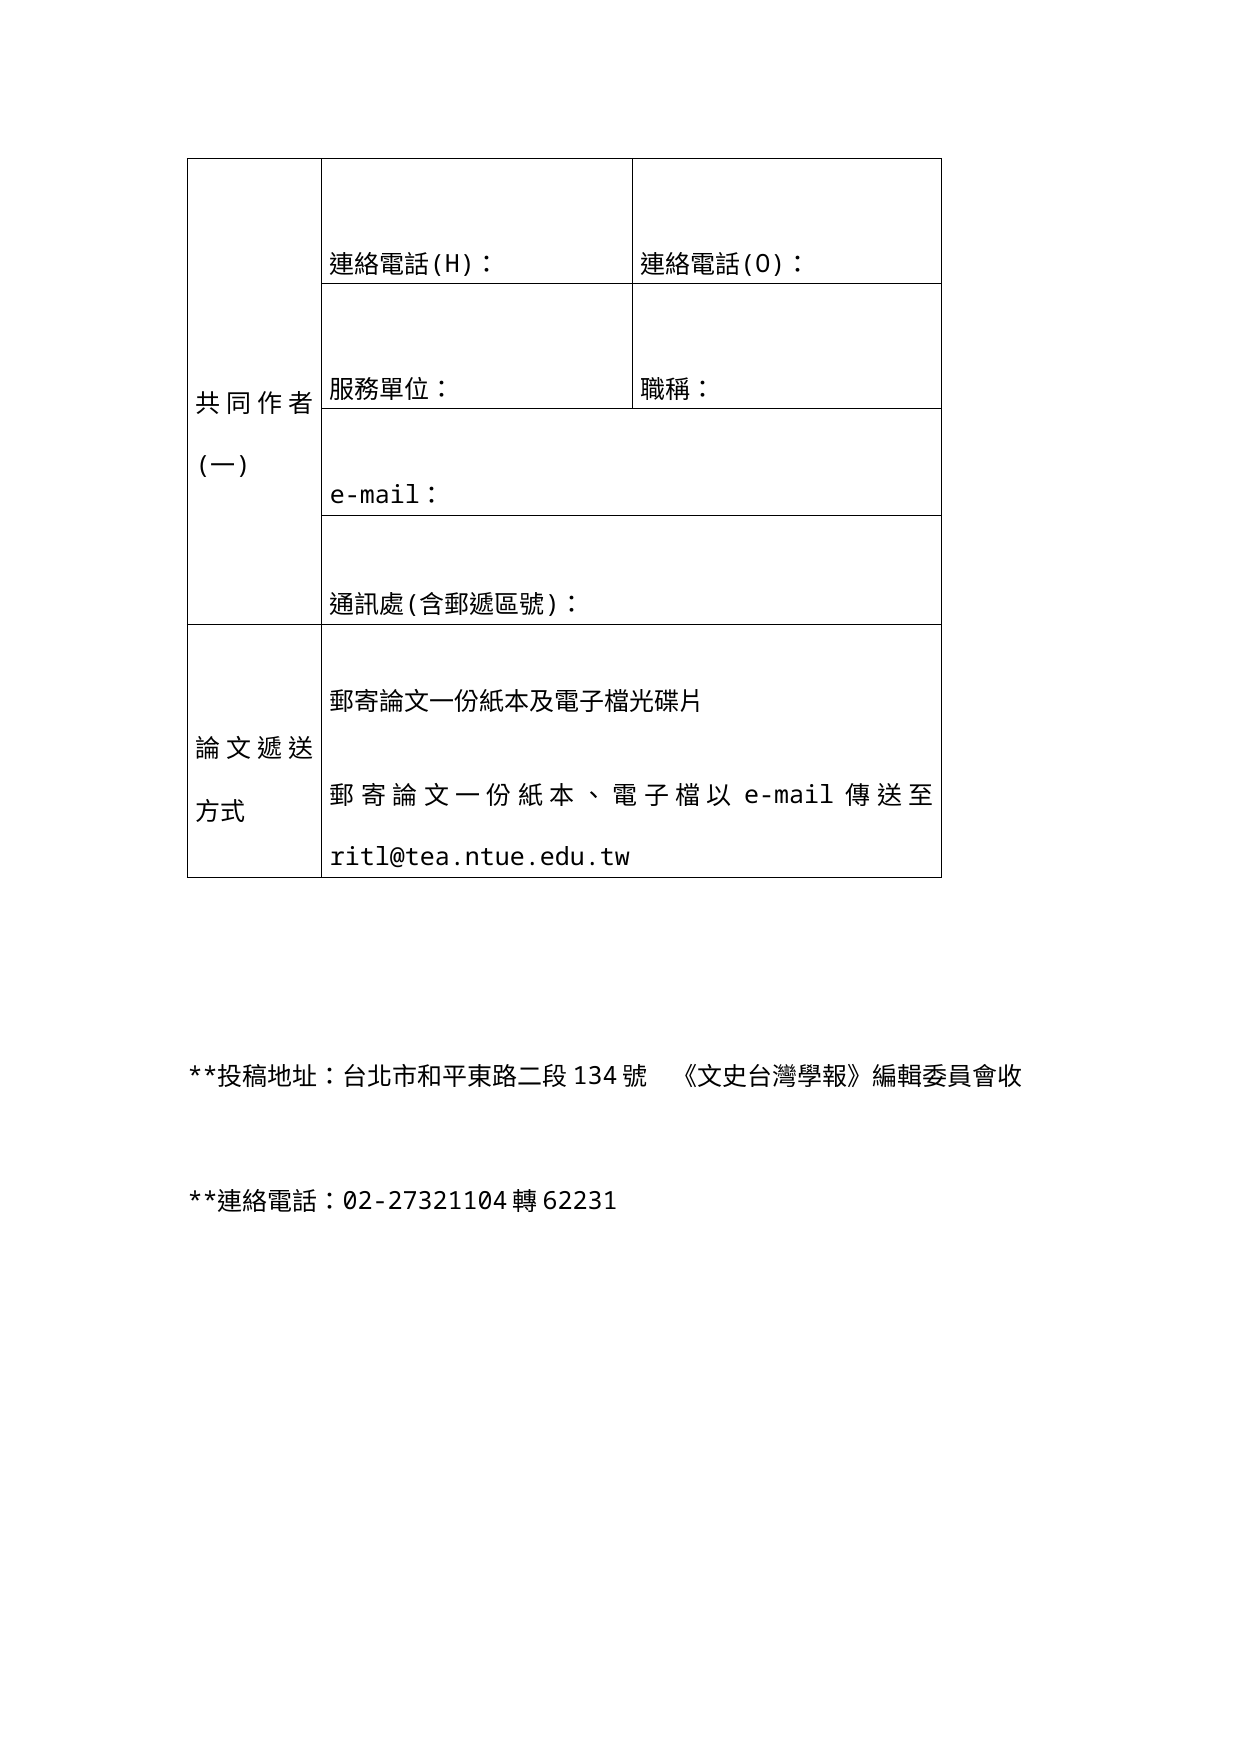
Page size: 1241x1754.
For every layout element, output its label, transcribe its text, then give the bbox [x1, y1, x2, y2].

table_cell 職稱： [633, 284, 941, 408]
table_cell 論文遞送方式 [188, 625, 321, 877]
text **投稿地址：台北市和平東路二段134號 《文史台灣學報》編輯委員會收 [187, 1033, 1053, 1096]
table_cell 連絡電話(H)： [322, 159, 632, 283]
table_cell 服務單位： [322, 284, 632, 408]
table_cell 郵寄論文一份紙本及電子檔光碟片 郵寄論文一份紙本、電子檔以e-mail傳送至ritl@tea.ntue.edu.tw [322, 625, 941, 877]
table_cell e-mail： [322, 409, 941, 514]
table_cell 連絡電話(O)： [633, 159, 941, 283]
text **連絡電話：02-27321104轉62231 [187, 1158, 1053, 1221]
table_cell 共同作者(一) [188, 159, 321, 624]
table_cell 通訊處(含郵遞區號)： [322, 516, 941, 624]
